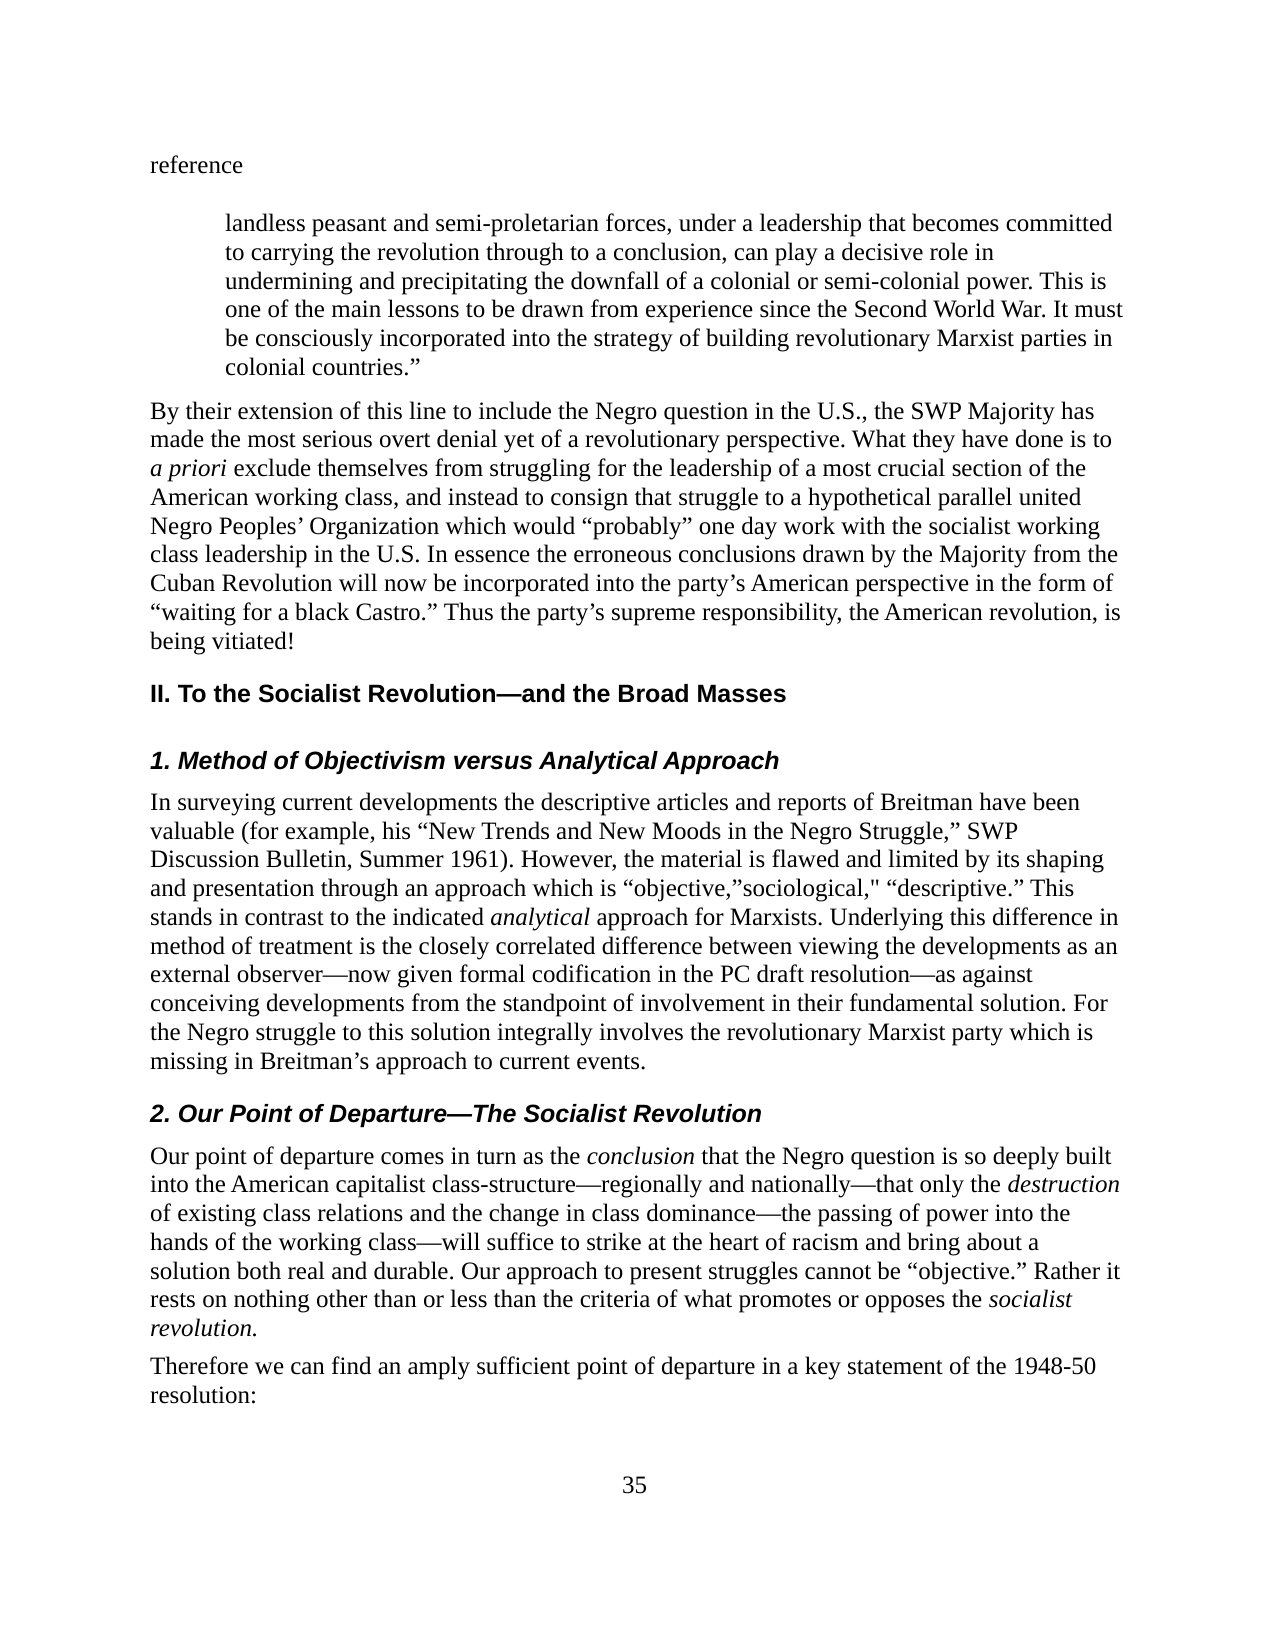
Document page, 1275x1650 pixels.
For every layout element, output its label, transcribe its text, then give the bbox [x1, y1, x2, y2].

text landless peasant and semi-proletarian forces, under a leadership that becomes committed to carrying the revolution through to a conclusion, can play a decisive role in undermining and precipitating the downfall of a colonial or semi-colonial power. This is one of the main lessons to be drawn from experience since the Second World War. It must be consciously incorporated into the strategy of building revolutionary Marxist parties in colonial countries.” [225, 208, 1125, 381]
text Therefore we can find an amply sufficient point of departure in a key statement of the 1948-50 resolution: [150, 1351, 1125, 1408]
text Our point of departure comes in turn as the conclusion that the Negro question is so deeply built into the American capitalist class-structure—regionally and nationally—that only the destruction of existing class relations and the change in class dominance—the passing of power into the hands of the working class—will suffice to strike at the heart of racism and bring about a solution both real and durable. Our approach to present struggles cannot be “objective.” Rather it rests on nothing other than or less than the criteria of what promotes or opposes the socialist revolution. [150, 1141, 1125, 1342]
subtitle II. To the Socialist Revolution—and the Broad Masses [150, 679, 1125, 708]
subtitle 2. Our Point of Departure—The Socialist Revolution [150, 1099, 1125, 1128]
text In surveying current developments the descriptive articles and reports of Breitman have been valuable (for example, his “New Trends and New Moods in the Negro Struggle,” SWP Discussion Bulletin, Summer 1961). However, the material is flawed and limited by its shaping and presentation through an approach which is “objective,”sociological," “descriptive.” This stands in contrast to the indicated analytical approach for Marxists. Underlying this difference in method of treatment is the closely correlated difference between viewing the developments as an external observer—now given formal codification in the PC draft resolution—as against conceiving developments from the standpoint of involvement in their fundamental solution. For the Negro struggle to this solution integrally involves the revolutionary Marxist party which is missing in Breitman’s approach to current events. [150, 787, 1125, 1074]
subtitle 1. Method of Objectivism versus Analytical Approach [150, 746, 1125, 774]
text By their extension of this line to include the Negro question in the U.S., the SWP Majority has made the most serious overt denial yet of a revolutionary perspective. What they have done is to a priori exclude themselves from struggling for the leadership of a most crucial section of the American working class, and instead to consign that struggle to a hypothetical parallel united Negro Peoples’ Organization which would “probably” one day work with the socialist working class leadership in the U.S. In essence the erroneous conclusions drawn by the Majority from the Cuban Revolution will now be incorporated into the party’s American perspective in the form of “waiting for a black Castro.” Thus the party’s supreme responsibility, the American revolution, is being vitiated! [150, 396, 1125, 654]
